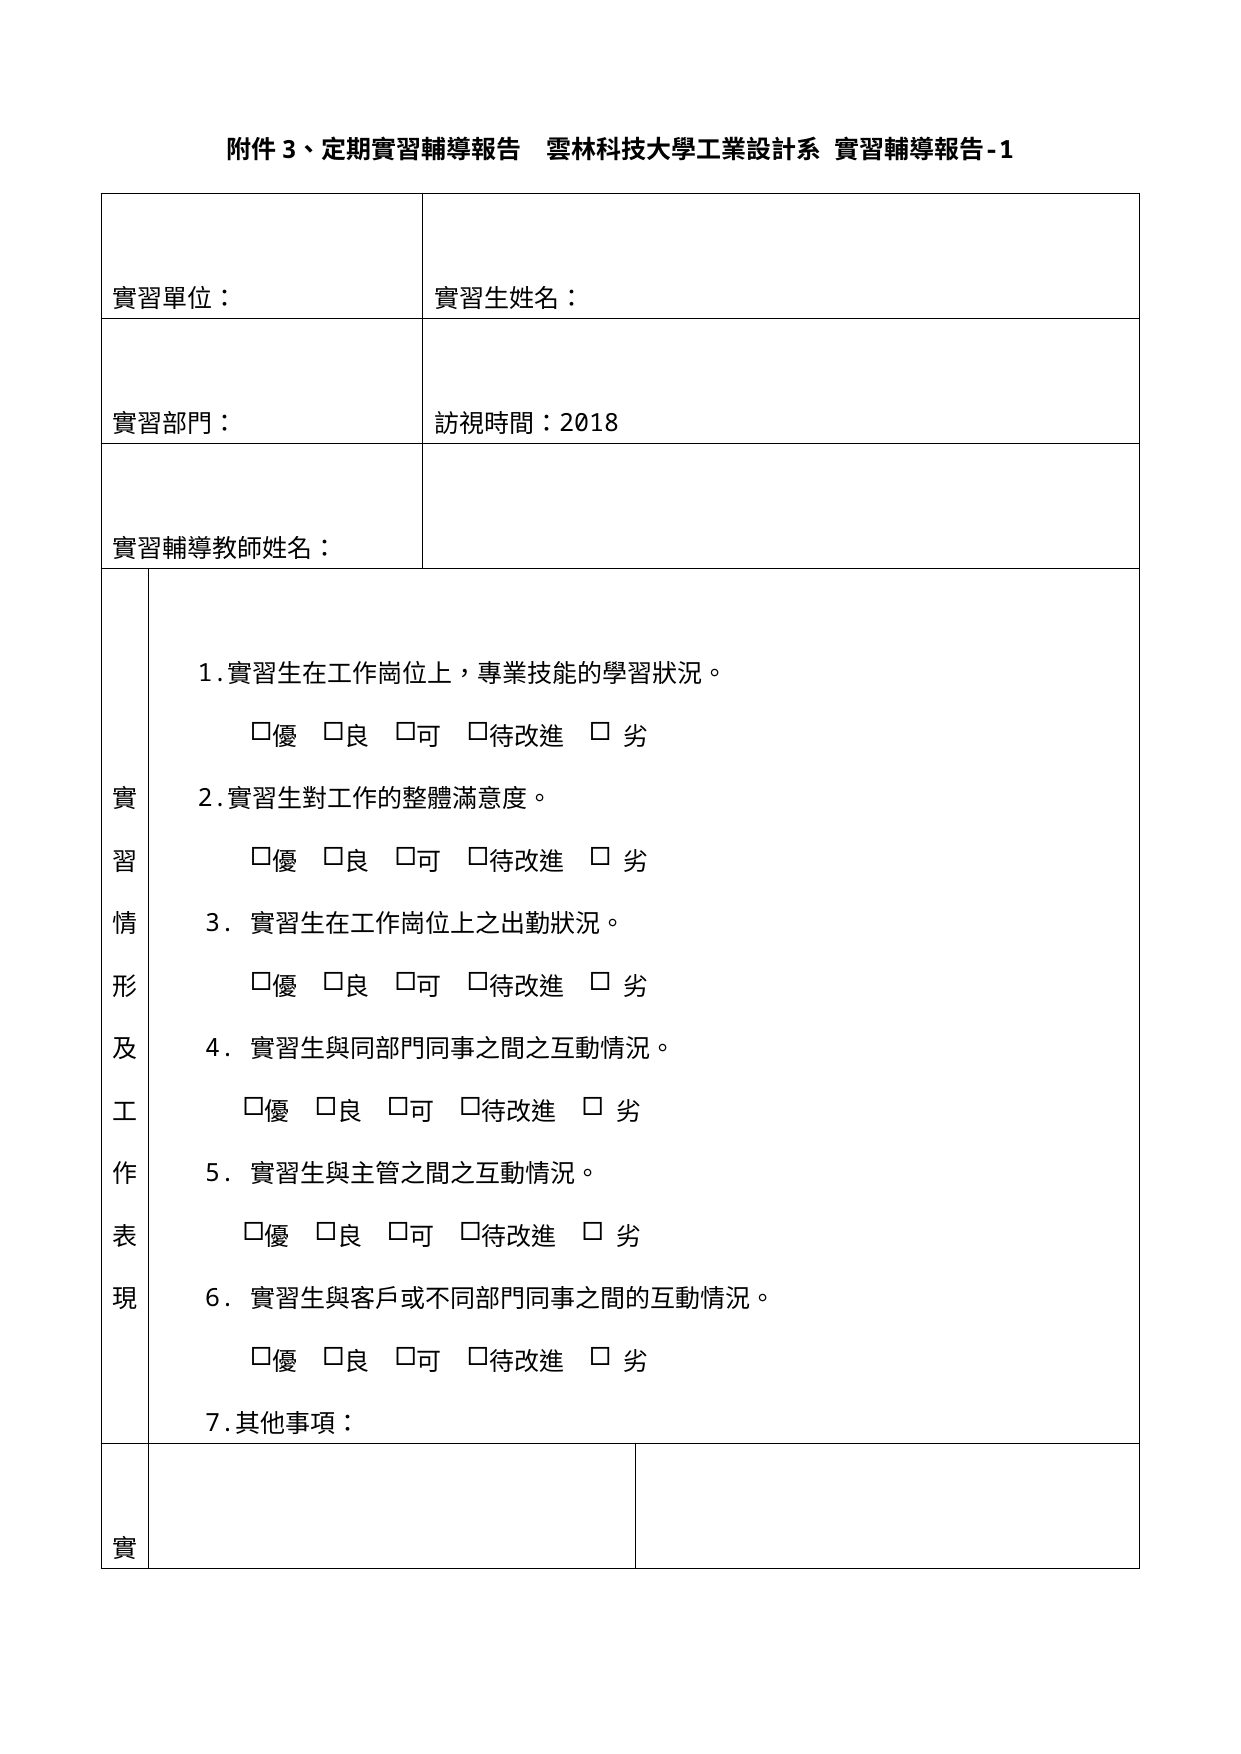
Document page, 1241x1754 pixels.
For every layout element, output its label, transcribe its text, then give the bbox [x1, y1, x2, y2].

table_cell 實習情形 及工作表現 [102, 569, 148, 1442]
table_header 實習單位： [102, 194, 422, 317]
table_header 實習生姓名： [423, 194, 1139, 317]
text 附件3、定期實習輔導報告 雲林科技大學工業設計系 實習輔導報告-1 [112, 130, 1128, 166]
table_cell [636, 1444, 1139, 1567]
table_cell 實習輔導教師姓名： [102, 444, 422, 567]
table_cell 訪視時間：2018 [423, 319, 1139, 442]
table_cell [423, 444, 1139, 567]
table_cell 1.實習生在工作崗位上，專業技能的學習狀況。 優 良 可 待改進  劣 2.實習生對工作的整體滿意度。 優 良 可 待改進  劣 3. 實習生在工作崗位上之出勤狀況。 優 良 可 待改進  劣 4. 實習生與同部門同事之間之互動情況。 優 良 可 待改進  劣 5. 實習生與主管之間之互動情況。 優 良 可 待改進  劣 6. 實習生與客戶或不同部門同事之間的互動情況。 優 良 可 待改進  劣 7.其他事項： [149, 569, 1139, 1442]
table_cell 實 [102, 1444, 148, 1567]
table_cell 實習部門： [102, 319, 422, 442]
table_cell [149, 1444, 635, 1567]
